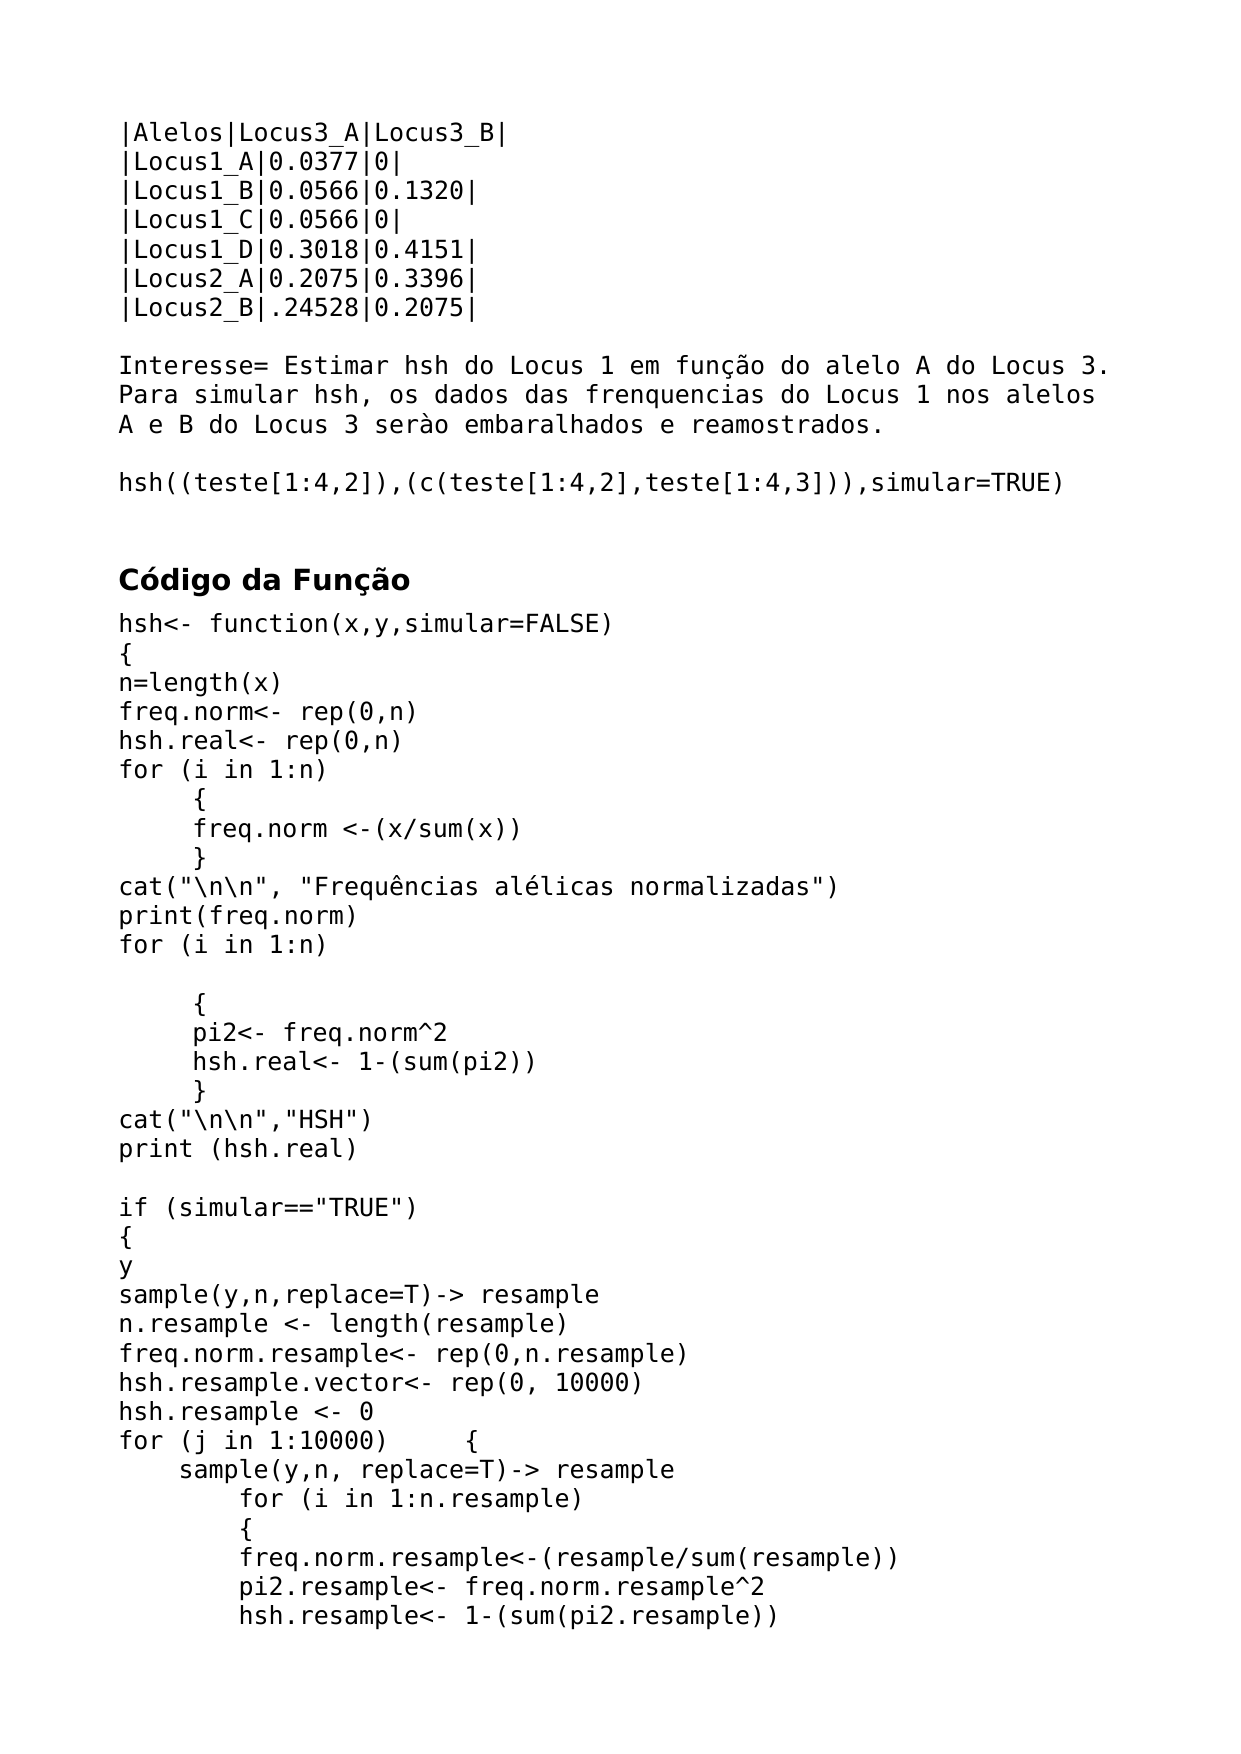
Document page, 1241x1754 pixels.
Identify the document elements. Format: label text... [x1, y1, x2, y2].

text hsh<- function(x,y,simular=FALSE) { n=length(x) freq.norm<- rep(0,n) hsh.real<- rep(0,n) for (i in 1:n) { freq.norm <-(x/sum(x)) } cat("\n\n", "Frequências alélicas normalizadas") print(freq.norm) for (i in 1:n) { pi2<- freq.norm^2 hsh.real<- 1-(sum(pi2)) } cat("\n\n","HSH") print (hsh.real) if (simular=="TRUE") { y sample(y,n,replace=T)-> resample n.resample <- length(resample) freq.norm.resample<- rep(0,n.resample) hsh.resample.vector<- rep(0, 10000) hsh.resample <- 0 for (j in 1:10000) { sample(y,n, replace=T)-> resample for (i in 1:n.resample) { freq.norm.resample<-(resample/sum(resample)) pi2.resample<- freq.norm.resample^2 hsh.resample<- 1-(sum(pi2.resample)) [118, 610, 1122, 1631]
text |Alelos|Locus3_A|Locus3_B| |Locus1_A|0.0377|0| |Locus1_B|0.0566|0.1320| |Locus1_C|0.0566|0| |Locus1_D|0.3018|0.4151| |Locus2_A|0.2075|0.3396| |Locus2_B|.24528|0.2075| Interesse= Estimar hsh do Locus 1 em função do alelo A do Locus 3. Para simular hsh, os dados das frenquencias do Locus 1 nos alelos A e B do Locus 3 serào embaralhados e reamostrados. hsh((teste[1:4,2]),(c(teste[1:4,2],teste[1:4,3])),simular=TRUE) [118, 118, 1122, 526]
subtitle Código da Função [118, 563, 1122, 597]
